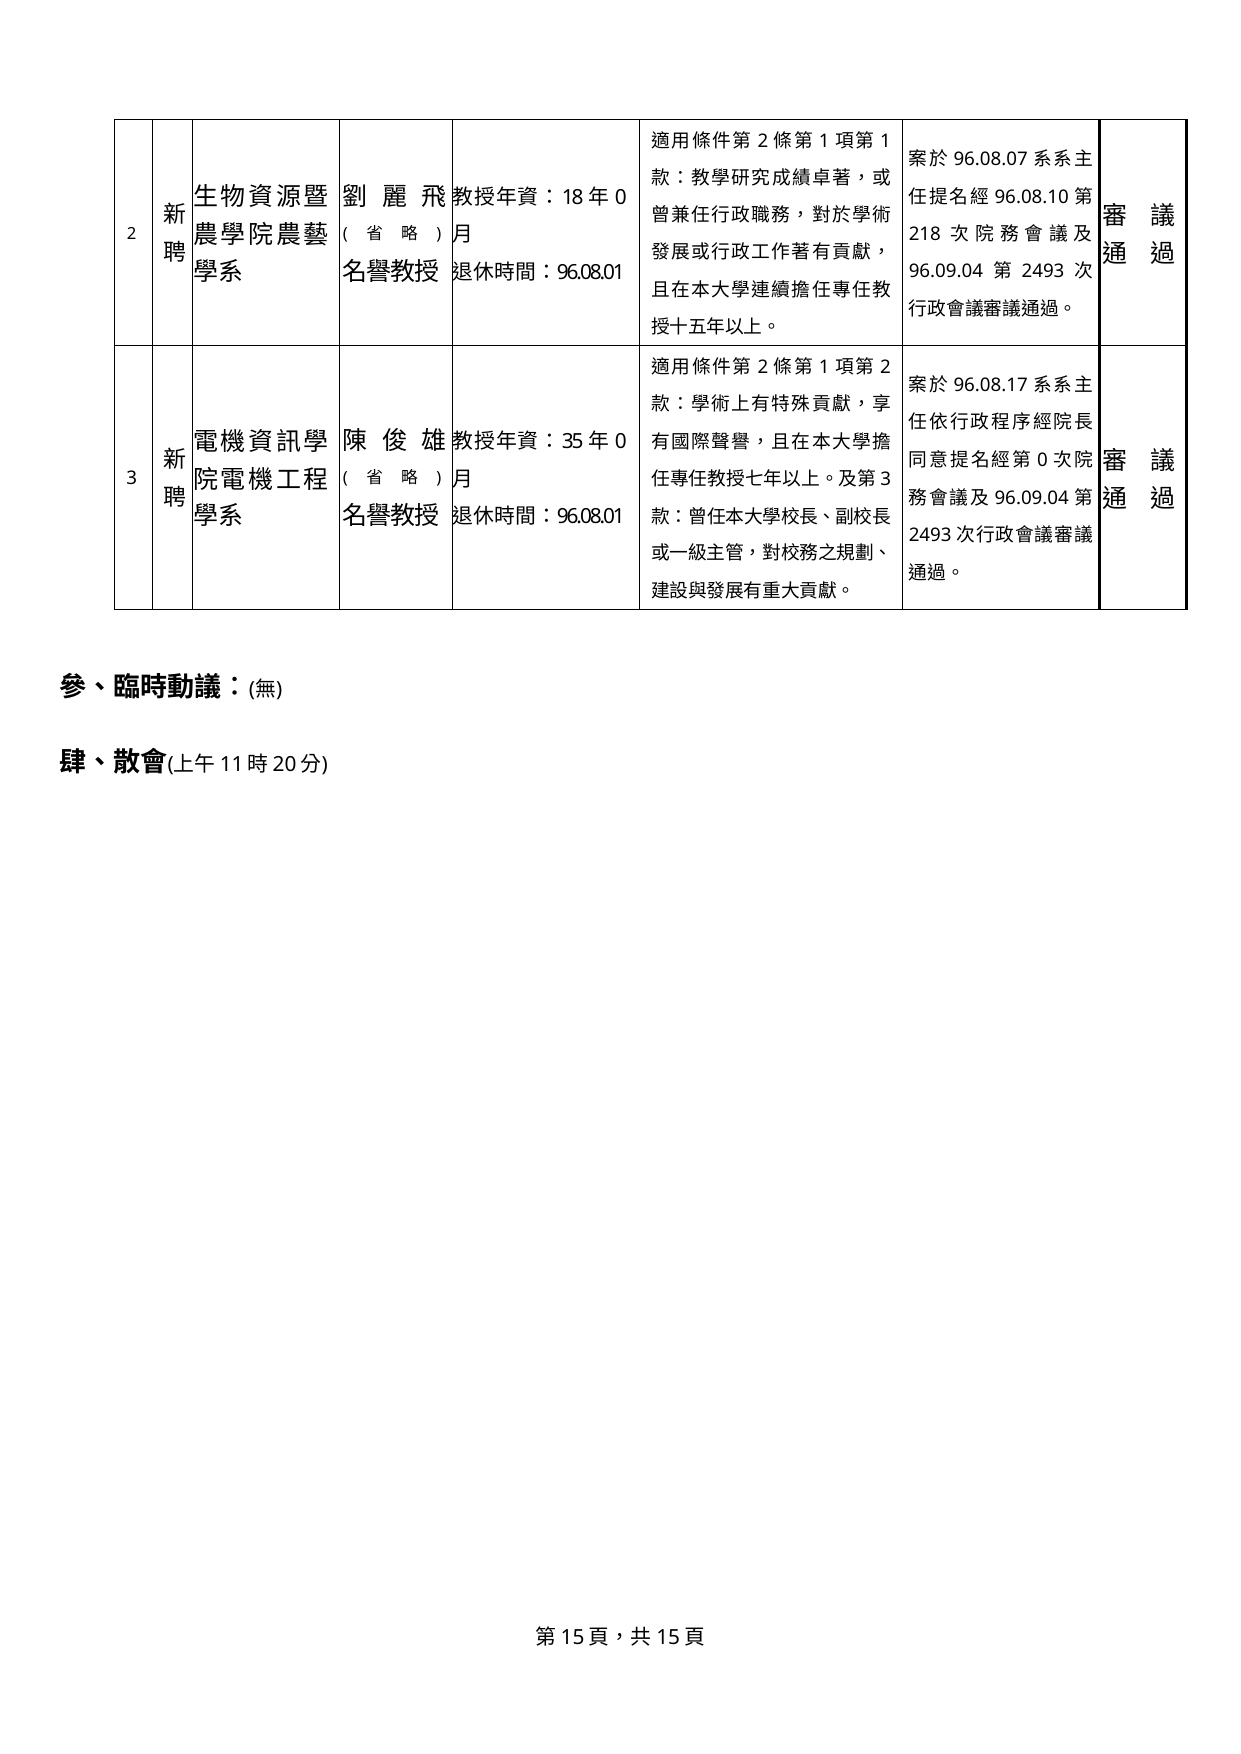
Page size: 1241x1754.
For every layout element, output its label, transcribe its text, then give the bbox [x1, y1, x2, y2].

table_cell 電機資訊學院電機工程學系 [193, 346, 339, 609]
table_cell 案於96.08.17系系主任依行政程序經院長同意提名經第0次院務會議及96.09.04第2493次行政會議審議通過。 [903, 346, 1098, 609]
table_cell 陳俊雄 (省略) 名譽教授 [340, 346, 452, 609]
table_cell 教授年資：18年0月 退休時間：96.08.01 [453, 120, 639, 345]
table_cell 適用條件第2條第1項第2款：學術上有特殊貢獻，享有國際聲譽，且在本大學擔任專任教授七年以上。及第3款：曾任本大學校長、副校長或一級主管，對校務之規劃、建設與發展有重大貢獻。 [640, 346, 902, 609]
table_cell 教授年資：35年0月 退休時間：96.08.01 [453, 346, 639, 609]
text 參、臨時動議︰(無) [59, 647, 1181, 722]
table_cell 新聘 [153, 120, 192, 345]
table_cell 新聘 [153, 346, 192, 609]
table_cell 審議 通過 [1101, 346, 1185, 609]
table_cell 審議 通過 [1101, 120, 1185, 345]
table_cell 案於96.08.07系系主任提名經96.08.10第218次院務會議及96.09.04第2493次行政會議審議通過。 [903, 120, 1098, 345]
table_cell 生物資源暨農學院農藝學系 [193, 120, 339, 345]
table_cell 劉麗飛 (省略) 名譽教授 [340, 120, 452, 345]
text 肆、散會(上午11時20分) [59, 722, 1181, 797]
table_cell 3 [115, 346, 152, 609]
table_cell 適用條件第2條第1項第1款：教學研究成績卓著，或曾兼任行政職務，對於學術發展或行政工作著有貢獻，且在本大學連續擔任專任教授十五年以上。 [640, 120, 902, 345]
table_cell 2 [115, 120, 152, 345]
